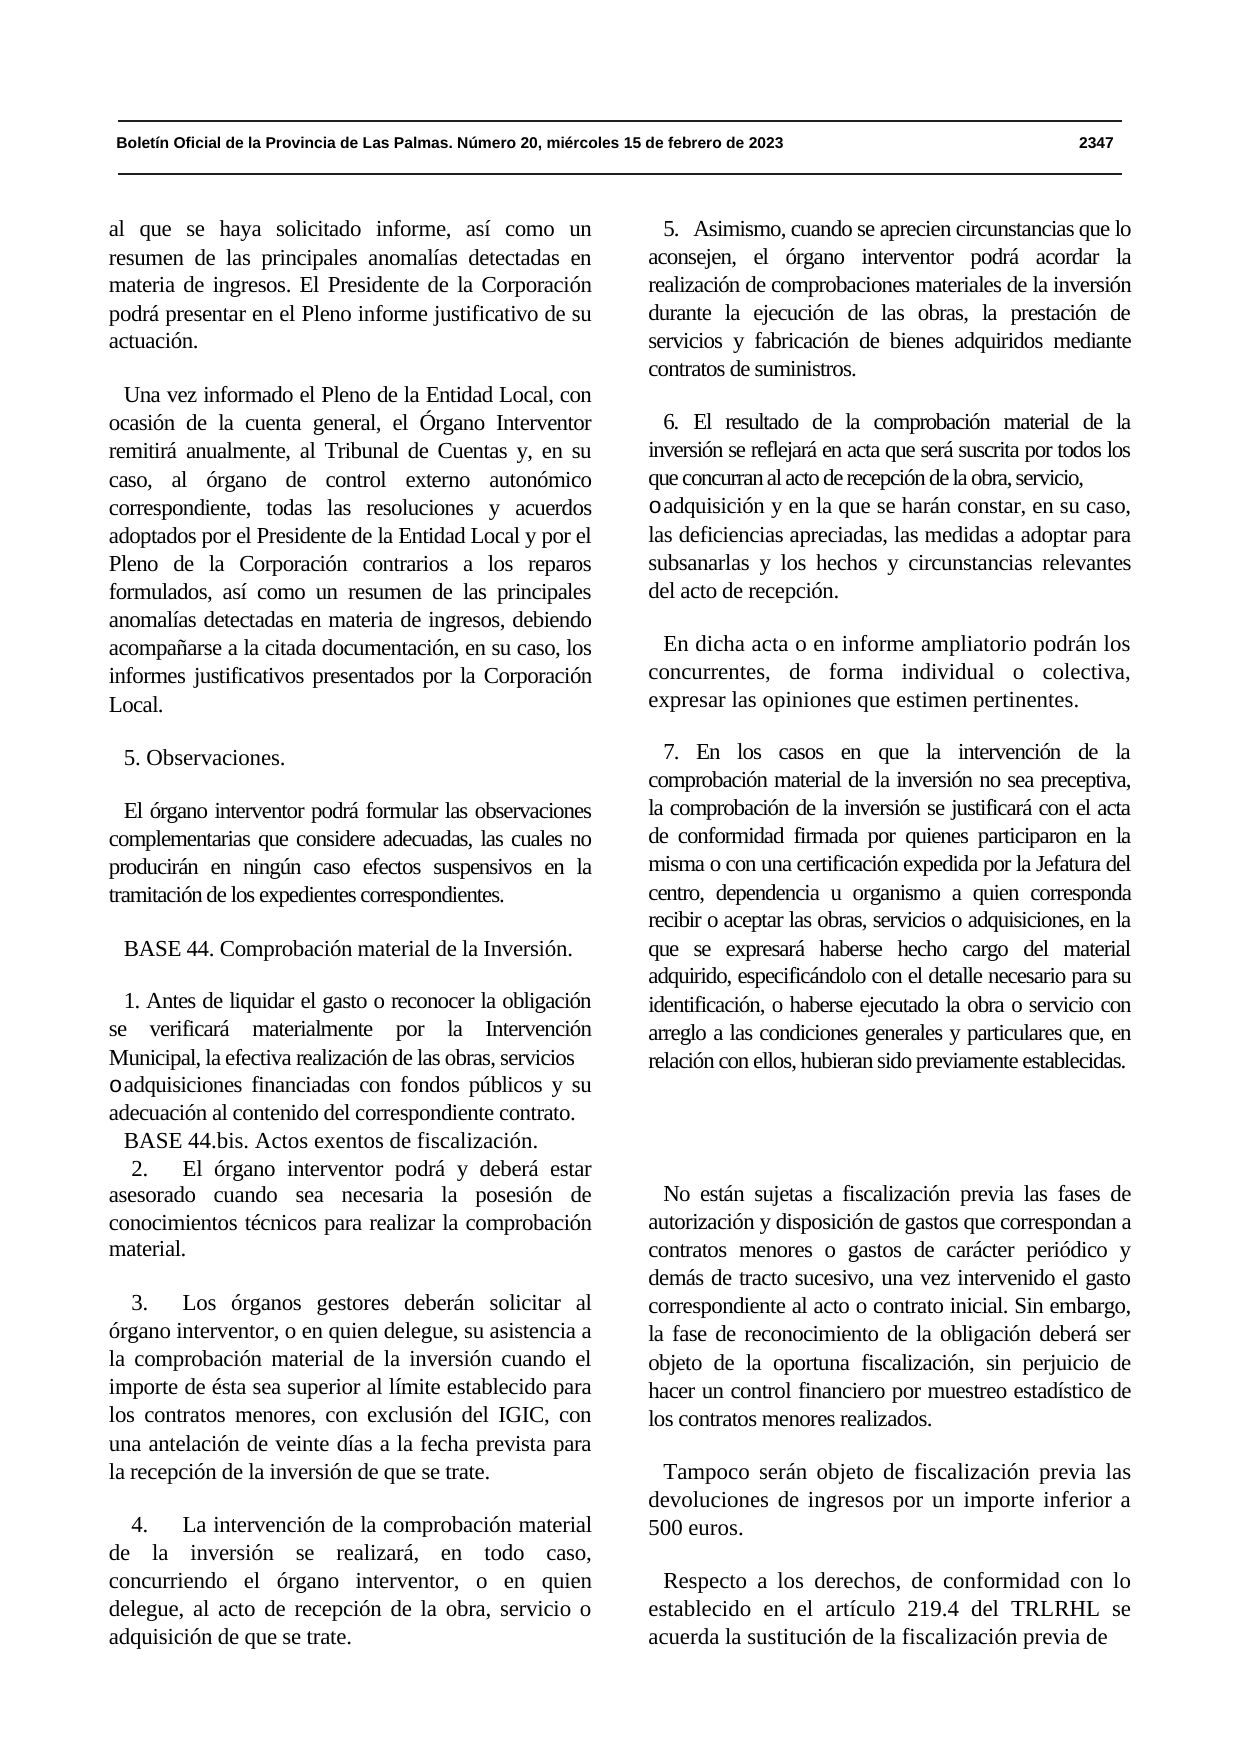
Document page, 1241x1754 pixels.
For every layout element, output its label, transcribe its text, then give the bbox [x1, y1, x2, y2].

text En dicha acta o en informe ampliatorio podrán los concurrentes, de forma individual o colectiva, expresar las opiniones que estimen pertinentes. [648, 629, 1132, 713]
text Respecto a los derechos, de conformidad con lo establecido en el artículo 219.4 del TRLRHL se acuerda la sustitución de la fiscalización previa de [648, 1566, 1132, 1650]
list El resultado de la comprobación material de la inversión se reflejará en acta que será suscrita por todos los que concurran al acto de recepción de la obra, servicio, [648, 407, 1132, 491]
text Boletín Oficial de la Provincia de Las Palmas. Número 20, miércoles 15 de febrero de 2023 2347 [116, 135, 1132, 152]
text BASE 44.bis. Actos exentos de fiscalización. [124, 1127, 1132, 1154]
text Una vez informado el Pleno de la Entidad Local, con ocasión de la cuenta general, el Órgano Interventor remitirá anualmente, al Tribunal de Cuentas y, en su caso, al órgano de control externo autonómico correspondiente, todas las resoluciones y acuerdos adoptados por el Presidente de la Entidad Local y por el Pleno de la Corporación contrarios a los reparos formulados, así como un resumen de las principales anomalías detectadas en materia de ingresos, debiendo acompañarse a la citada documentación, en su caso, los informes justificativos presentados por la Corporación Local. [109, 380, 592, 718]
text 1. Antes de liquidar el gasto o reconocer la obligación se verificará materialmente por la Intervención Municipal, la efectiva realización de las obras, servicios [109, 986, 592, 1071]
list adquisición y en la que se harán constar, en su caso, las deficiencias apreciadas, las medidas a adoptar para subsanarlas y los hechos y circunstancias relevantes del acto de recepción. [648, 491, 1132, 604]
text 5. Observaciones. [124, 742, 592, 771]
list Asimismo, cuando se aprecien circunstancias que lo aconsejen, el órgano interventor podrá acordar la realización de comprobaciones materiales de la inversión durante la ejecución de las obras, la prestación de servicios y fabricación de bienes adquiridos mediante contratos de suministros. [648, 214, 1132, 382]
list Los órganos gestores deberán solicitar al órgano interventor, o en quien delegue, su asistencia a la comprobación material de la inversión cuando el importe de ésta sea superior al límite establecido para los contratos menores, con exclusión del IGIC, con una antelación de veinte días a la fecha prevista para la recepción de la inversión de que se trate. [109, 1288, 592, 1485]
text Tampoco serán objeto de fiscalización previa las devoluciones de ingresos por un importe inferior a 500 euros. [648, 1457, 1132, 1541]
text al que se haya solicitado informe, así como un resumen de las principales anomalías detectadas en materia de ingresos. El Presidente de la Corporación podrá presentar en el Pleno informe justificativo de su actuación. [109, 214, 592, 354]
text El órgano interventor podrá formular las observaciones complementarias que considere adecuadas, las cuales no producirán en ningún caso efectos suspensivos en la tramitación de los expedientes correspondientes. [109, 796, 592, 908]
text 7. En los casos en que la intervención de la comprobación material de la inversión no sea preceptiva, la comprobación de la inversión se justificará con el acta de conformidad firmada por quienes participaron en la misma o con una certificación expedida por la Jefatura del centro, dependencia u organismo a quien corresponda recibir o aceptar las obras, servicios o adquisiciones, en la que se expresará haberse hecho cargo del material adquirido, especificándolo con el detalle necesario para su identificación, o haberse ejecutado la obra o servicio con arreglo a las condiciones generales y particulares que, en relación con ellos, hubieran sido previamente establecidas. [648, 737, 1132, 1074]
list La intervención de la comprobación material de la inversión se realizará, en todo caso, concurriendo el órgano interventor, o en quien delegue, al acto de recepción de la obra, servicio o adquisición de que se trate. [109, 1510, 592, 1650]
text No están sujetas a fiscalización previa las fases de autorización y disposición de gastos que correspondan a contratos menores o gastos de carácter periódico y demás de tracto sucesivo, una vez intervenido el gasto correspondiente al acto o contrato inicial. Sin embargo, la fase de reconocimiento de la obligación deberá ser objeto de la oportuna fiscalización, sin perjuicio de hacer un control financiero por muestreo estadístico de los contratos menores realizados. [648, 1179, 1132, 1432]
list adquisiciones financiadas con fondos públicos y su adecuación al contenido del correspondiente contrato. [109, 1071, 592, 1126]
text BASE 44. Comprobación material de la Inversión. [124, 933, 592, 962]
list El órgano interventor podrá y deberá estar asesorado cuando sea necesaria la posesión de conocimientos técnicos para realizar la comprobación material. [109, 1154, 592, 1262]
